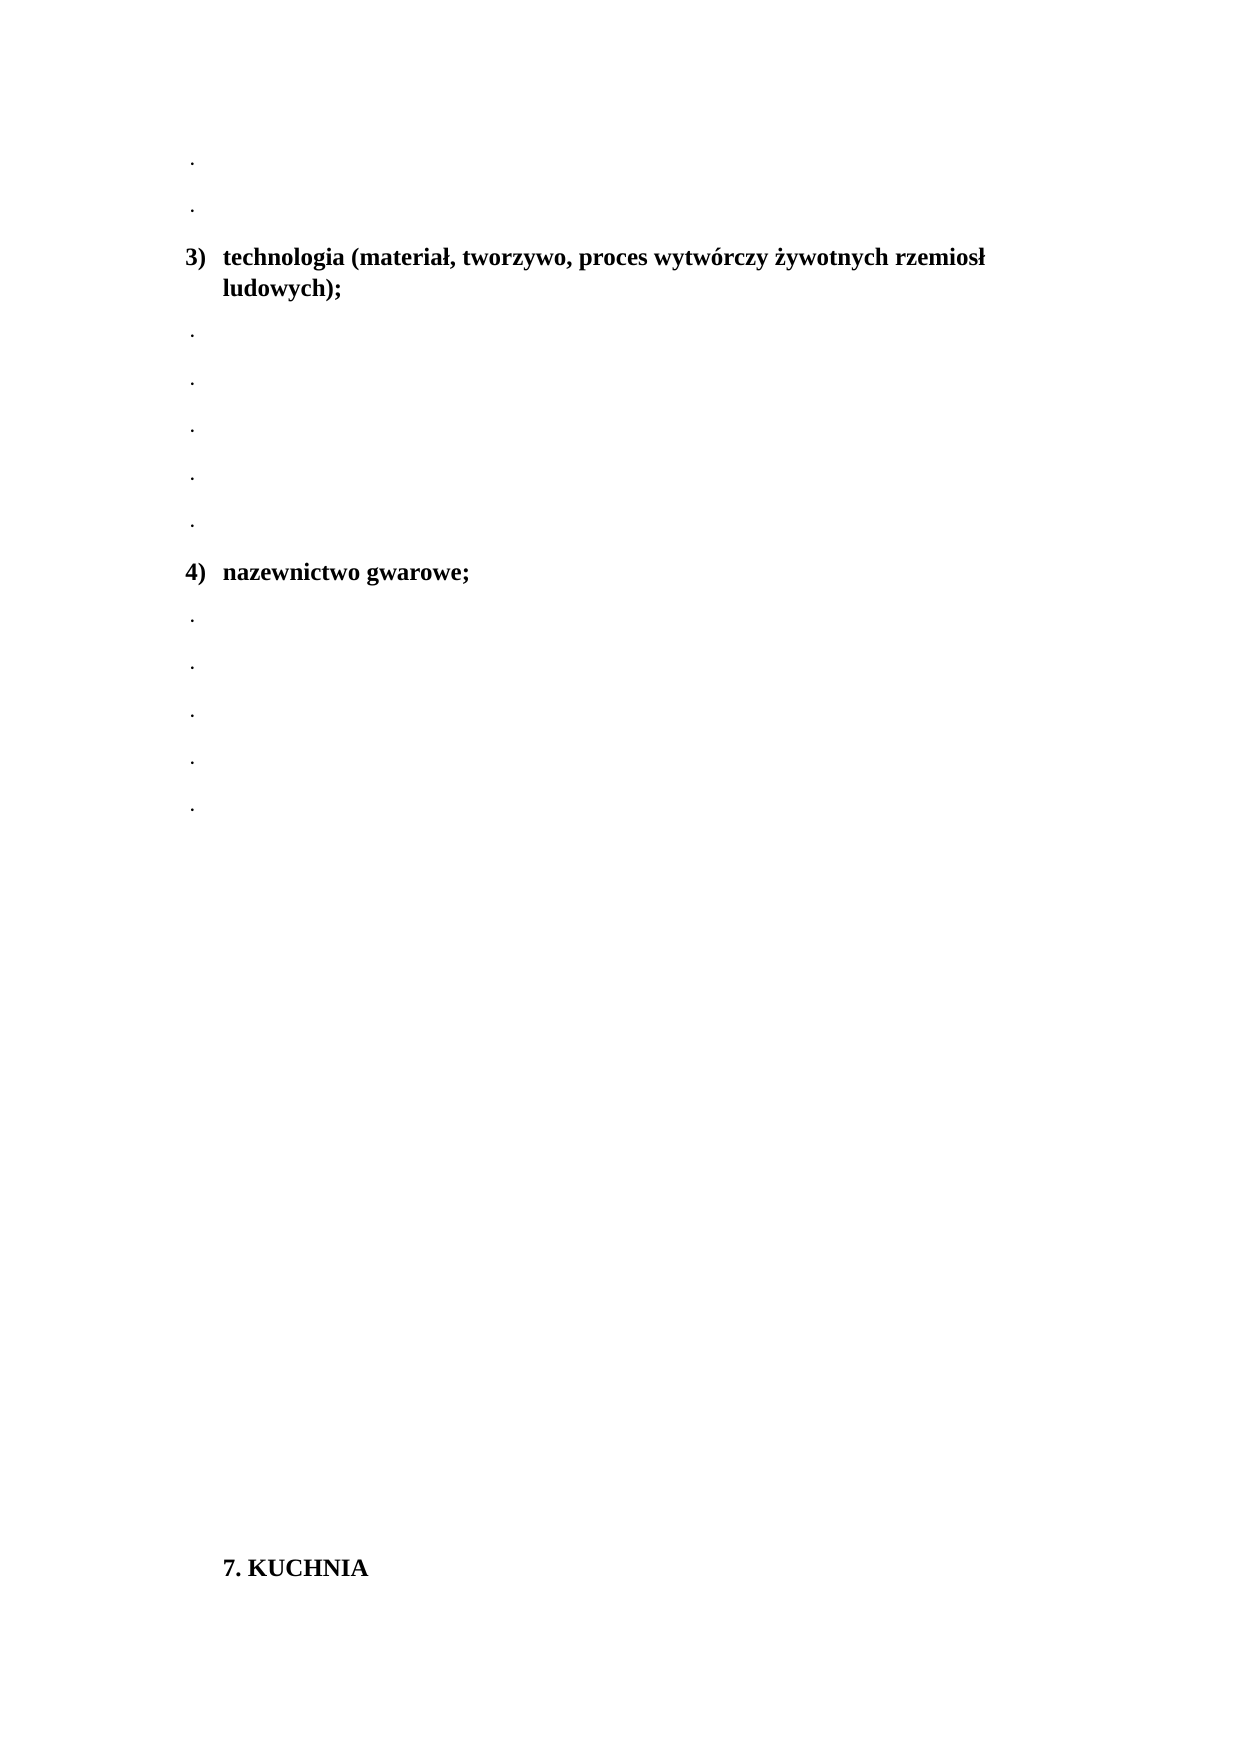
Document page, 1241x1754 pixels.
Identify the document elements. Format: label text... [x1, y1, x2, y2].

list 7. KUCHNIA [223, 1553, 1093, 1582]
list technologia (materiał, tworzywo, proces wytwórczy żywotnych rzemiosł ludowych); [185, 242, 1093, 302]
list nazewnictwo gwarowe; [185, 557, 1093, 586]
